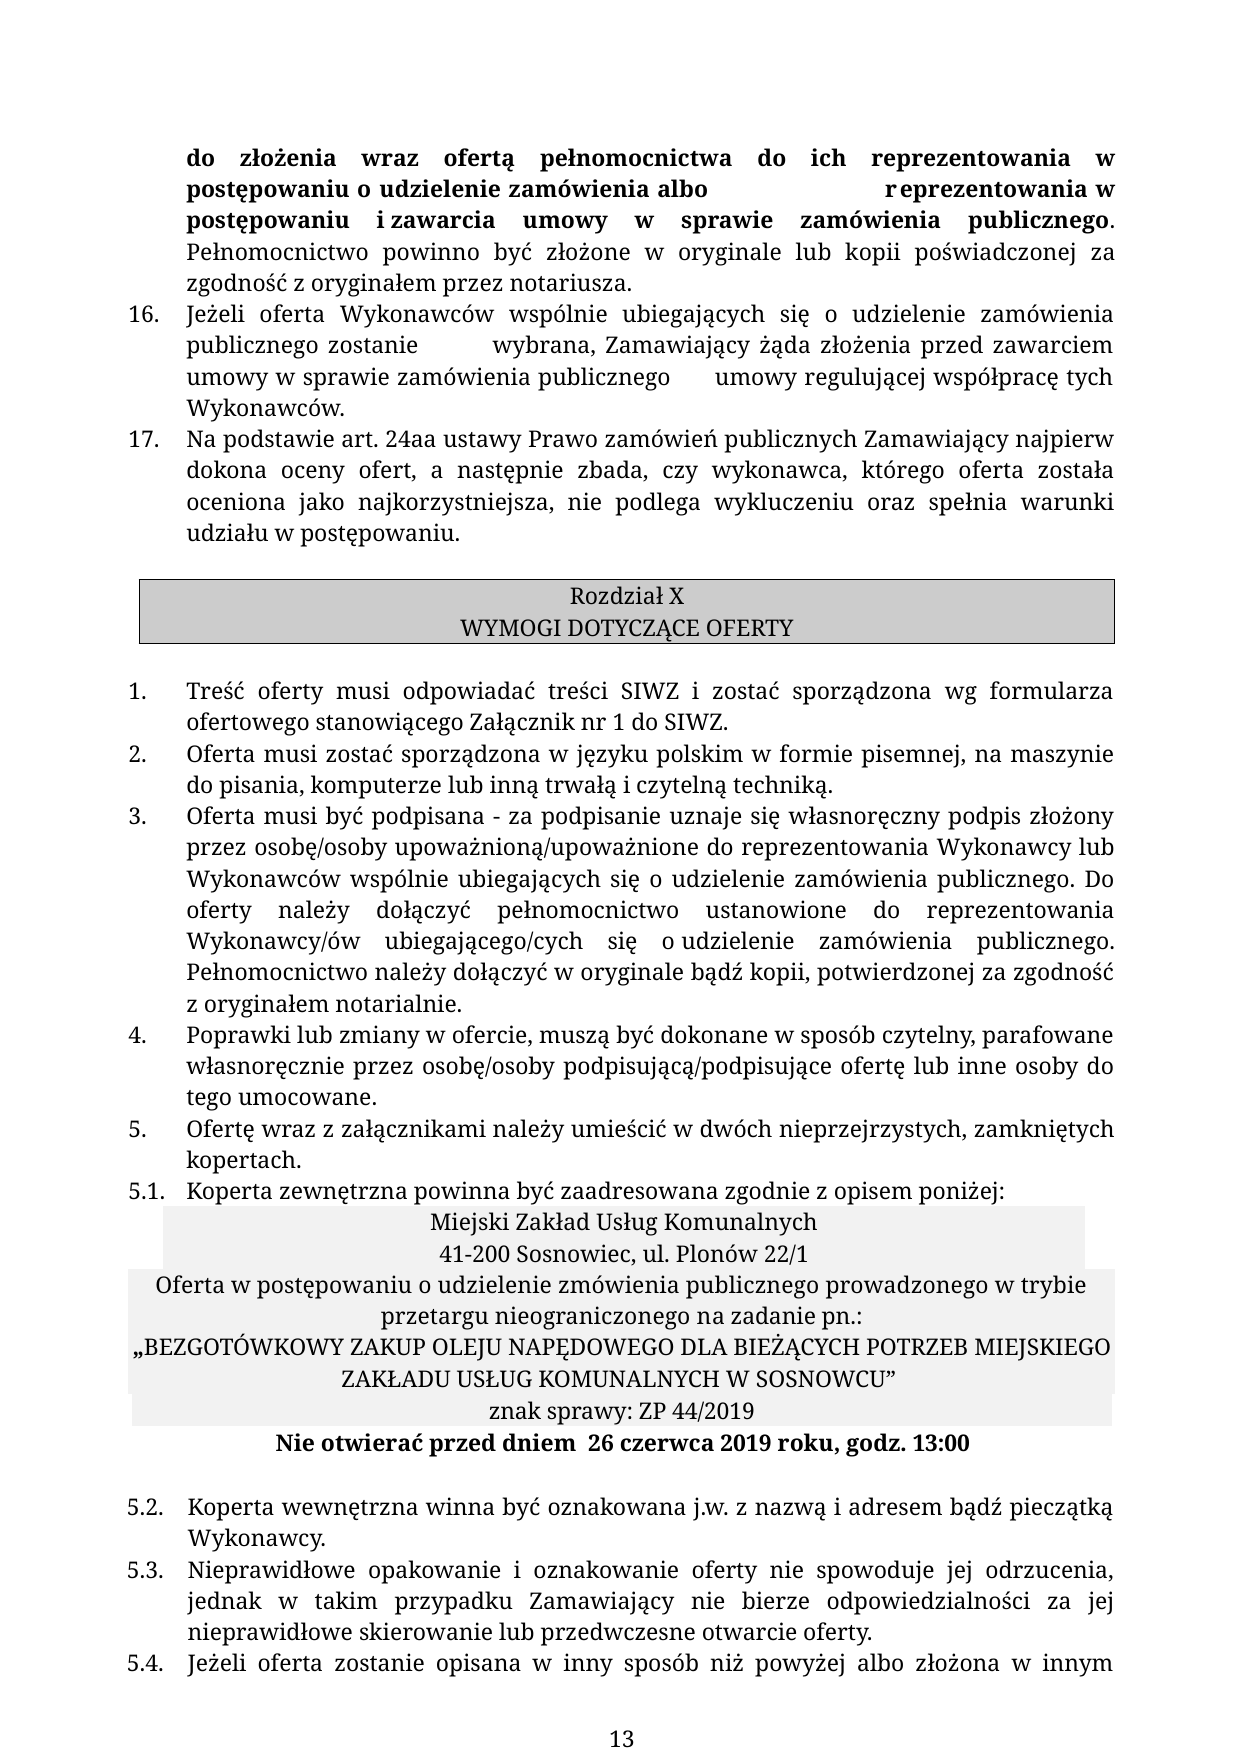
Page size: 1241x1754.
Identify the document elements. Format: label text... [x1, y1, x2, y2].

text Oferta w postępowaniu o udzielenie zmówienia publicznego prowadzonego w trybie przetargu nieograniczonego na zadanie pn.: [128, 1269, 1115, 1331]
text znak sprawy: ZP 44/2019 [132, 1395, 1112, 1426]
text 41-200 Sosnowiec, ul. Plonów 22/1 [163, 1238, 1085, 1269]
text 4. Poprawki lub zmiany w ofercie, muszą być dokonane w sposób czytelny, parafowane własnoręcznie przez osobę/osoby podpisującą/podpisujące ofertę lub inne osoby do tego umocowane. [128, 1019, 1115, 1113]
text 5.3. Nieprawidłowe opakowanie i oznakowanie oferty nie spowoduje jej odrzucenia, jednak w takim przypadku Zamawiający nie bierze odpowiedzialności za jej nieprawidłowe skierowanie lub przedwczesne otwarcie oferty. [127, 1553, 1115, 1647]
text 5. Ofertę wraz z załącznikami należy umieścić w dwóch nieprzejrzystych, zamkniętych kopertach. [128, 1113, 1115, 1175]
table_header Rozdział X WYMOGI DOTYCZĄCE OFERTY [140, 580, 1114, 643]
text 16. Jeżeli oferta Wykonawców wspólnie ubiegających się o udzielenie zamówienia publicznego zostanie wybrana, Zamawiający żąda złożenia przed zawarciem umowy w sprawie zamówienia publicznego umowy regulującej współpracę tych Wykonawców. [128, 298, 1115, 423]
text 5.1. Koperta zewnętrzna powinna być zaadresowana zgodnie z opisem poniżej: [128, 1175, 1115, 1206]
text „BEZGOTÓWKOWY ZAKUP OLEJU NAPĘDOWEGO DLA BIEŻĄCYCH POTRZEB MIEJSKIEGO ZAKŁADU USŁUG KOMUNALNYCH W SOSNOWCU” [128, 1331, 1115, 1394]
text 2. Oferta musi zostać sporządzona w języku polskim w formie pisemnej, na maszynie do pisania, komputerze lub inną trwałą i czytelną techniką. [128, 738, 1115, 800]
text 1. Treść oferty musi odpowiadać treści SIWZ i zostać sporządzona wg formularza ofertowego stanowiącego Załącznik nr 1 do SIWZ. [128, 675, 1115, 738]
text Miejski Zakład Usług Komunalnych [163, 1206, 1085, 1238]
text do złożenia wraz ofertą pełnomocnictwa do ich reprezentowania w postępowaniu o udzielenie zamówienia albo reprezentowania w postępowaniu i zawarcia umowy w sprawie zamówienia publicznego. Pełnomocnictwo powinno być złożone w oryginale lub kopii poświadczonej za zgodność z oryginałem przez notariusza. [128, 142, 1115, 298]
text 3. Oferta musi być podpisana - za podpisanie uznaje się własnoręczny podpis złożony przez osobę/osoby upoważnioną/upoważnione do reprezentowania Wykonawcy lub Wykonawców wspólnie ubiegających się o udzielenie zamówienia publicznego. Do oferty należy dołączyć pełnomocnictwo ustanowione do reprezentowania Wykonawcy/ów ubiegającego/cych się o udzielenie zamówienia publicznego. Pełnomocnictwo należy dołączyć w oryginale bądź kopii, potwierdzonej za zgodność z oryginałem notarialnie. [128, 800, 1115, 1019]
text Nie otwierać przed dniem 26 czerwca 2019 roku, godz. 13:00 [128, 1427, 1117, 1459]
text 5.4. Jeżeli oferta zostanie opisana w inny sposób niż powyżej albo złożona w innym [127, 1647, 1115, 1678]
text 5.2. Koperta wewnętrzna winna być oznakowana j.w. z nazwą i adresem bądź pieczątką Wykonawcy. [127, 1491, 1115, 1553]
text 17. Na podstawie art. 24aa ustawy Prawo zamówień publicznych Zamawiający najpierw dokona oceny ofert, a następnie zbada, czy wykonawca, którego oferta została oceniona jako najkorzystniejsza, nie podlega wykluczeniu oraz spełnia warunki udziału w postępowaniu. [128, 423, 1115, 548]
